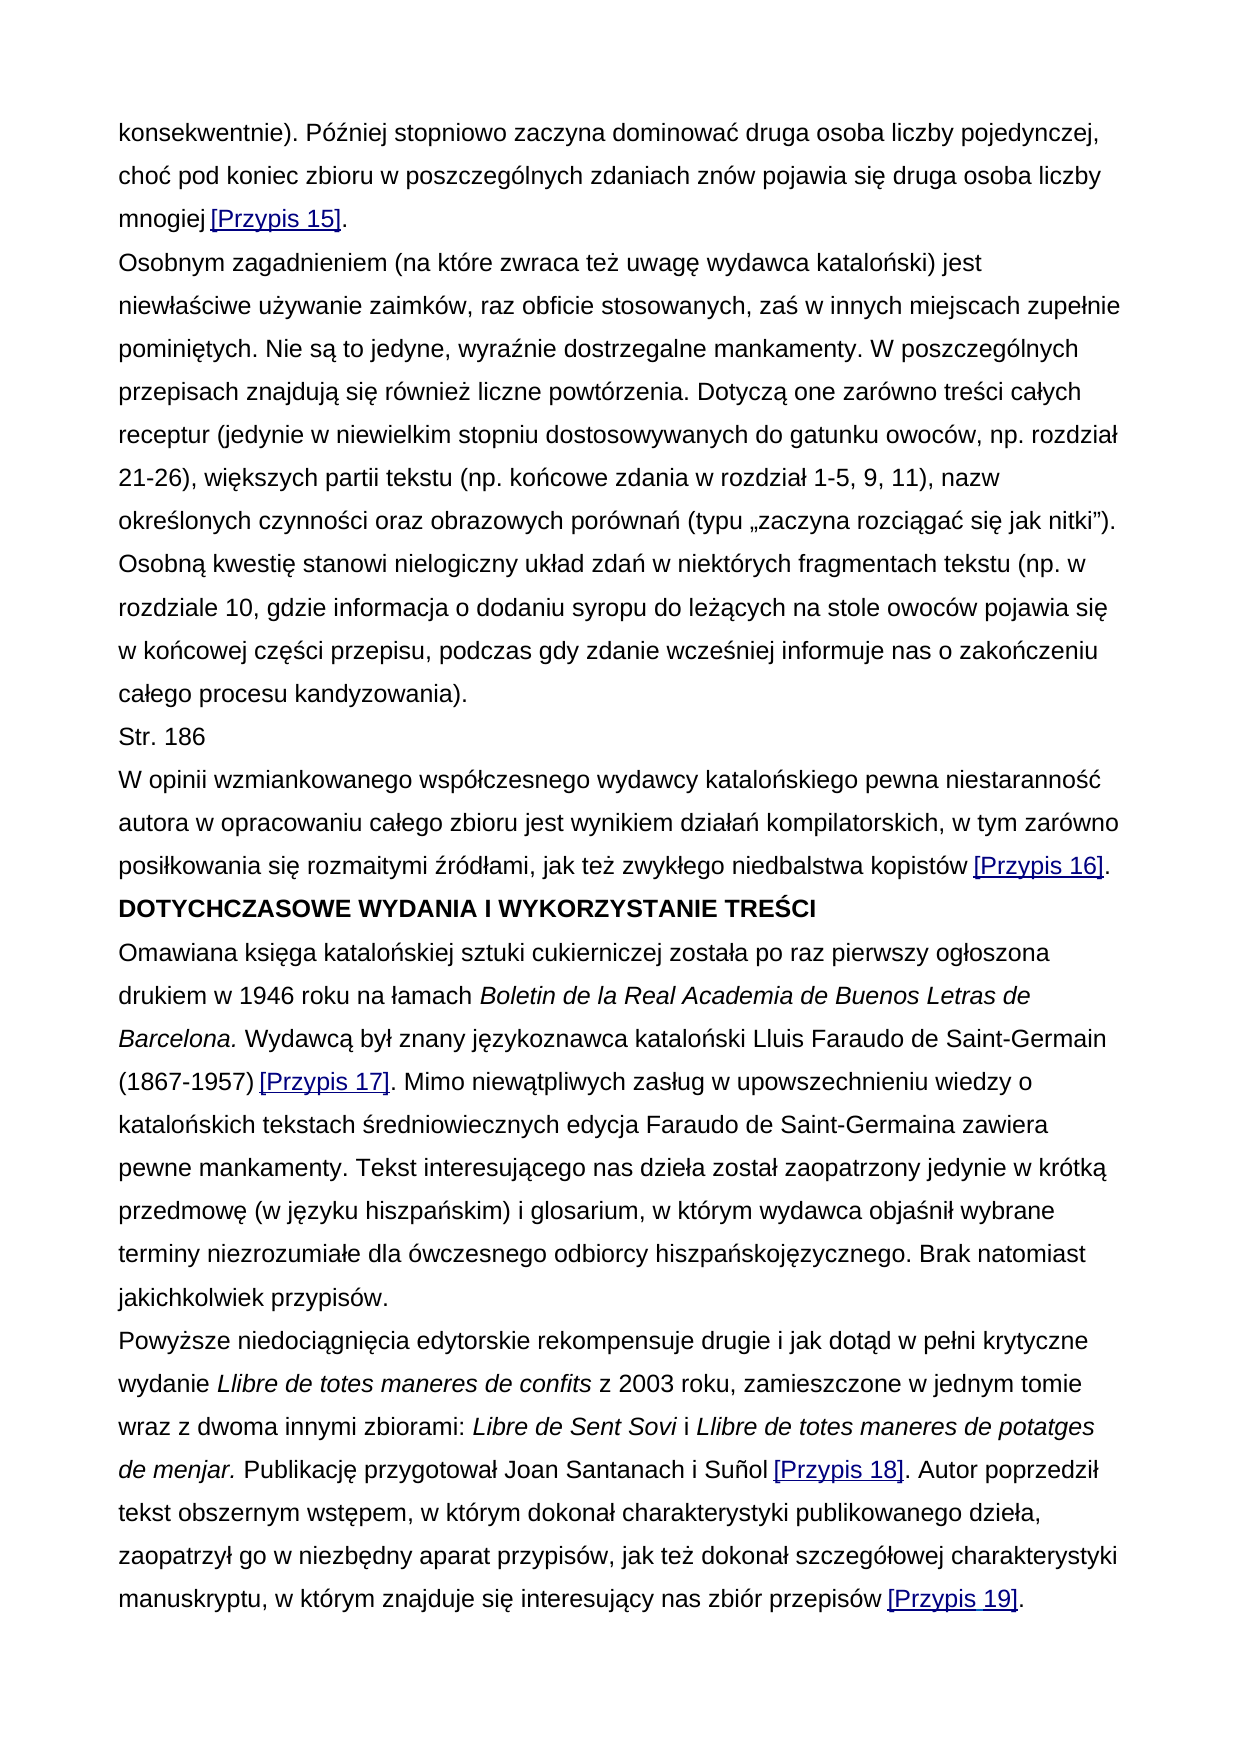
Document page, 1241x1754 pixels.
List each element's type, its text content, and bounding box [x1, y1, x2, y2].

text Omawiana księga katalońskiej sztuki cukierniczej została po raz pierwszy ogłoszona drukiem w 1946 roku na łamach Boletin de la Real Academia de Buenos Letras de Barcelona. Wydawcą był znany językoznawca kataloński Lluis Faraudo de Saint-Germain (1867-1957) [Przypis 17]. Mimo niewątpliwych zasług w upowszechnieniu wiedzy o katalońskich tekstach średniowiecznych edycja Faraudo de Saint-Germaina zawiera pewne mankamenty. Tekst interesującego nas dzieła został zaopatrzony jedynie w krótką przedmowę (w języku hiszpańskim) i glosarium, w którym wydawca objaśnił wybrane terminy niezrozumiałe dla ówczesnego odbiorcy hiszpańskojęzycznego. Brak natomiast jakichkolwiek przypisów. [118, 937, 1122, 1311]
text W opinii wzmiankowanego współczesnego wydawcy katalońskiego pewna niestaranność autora w opracowaniu całego zbioru jest wynikiem działań kompilatorskich, w tym zarówno posiłkowania się rozmaitymi źródłami, jak też zwykłego niedbalstwa kopistów [Przypis 16]. [118, 765, 1122, 880]
text Osobnym zagadnieniem (na które zwraca też uwagę wydawca kataloński) jest niewłaściwe używanie zaimków, raz obficie stosowanych, zaś w innych miejscach zupełnie pominiętych. Nie są to jedyne, wyraźnie dostrzegalne mankamenty. W poszczególnych przepisach znajdują się również liczne powtórzenia. Dotyczą one zarówno treści całych receptur (jedynie w niewielkim stopniu dostosowywanych do gatunku owoców, np. rozdział 21-26), większych partii tekstu (np. końcowe zdania w rozdział 1-5, 9, 11), nazw określonych czynności oraz obrazowych porównań (typu „zaczyna rozciągać się jak nitki”). Osobną kwestię stanowi nielogiczny układ zdań w niektórych fragmentach tekstu (np. w rozdziale 10, gdzie informacja o dodaniu syropu do leżących na stole owoców pojawia się w końcowej części przepisu, podczas gdy zdanie wcześniej informuje nas o zakończeniu całego procesu kandyzowania). [118, 247, 1122, 707]
text Str. 186 [118, 722, 1122, 751]
subtitle DOTYCHCZASOWE WYDANIA I WYKORZYSTANIE TREŚCI [118, 894, 1122, 923]
text Powyższe niedociągnięcia edytorskie rekompensuje drugie i jak dotąd w pełni krytyczne wydanie Llibre de totes maneres de confits z 2003 roku, zamieszczone w jednym tomie wraz z dwoma innymi zbiorami: Libre de Sent Sovi i Llibre de totes maneres de potatges de menjar. Publikację przygotował Joan Santanach i Suñol [Przypis 18]. Autor poprzedził tekst obszernym wstępem, w którym dokonał charakterystyki publikowanego dzieła, zaopatrzył go w niezbędny aparat przypisów, jak też dokonał szczegółowej charakterystyki manuskryptu, w którym znajduje się interesujący nas zbiór przepisów [Przypis 19]. [118, 1326, 1122, 1613]
text konsekwentnie). Później stopniowo zaczyna dominować druga osoba liczby pojedynczej, choć pod koniec zbioru w poszczególnych zdaniach znów pojawia się druga osoba liczby mnogiej [Przypis 15]. [118, 118, 1122, 233]
